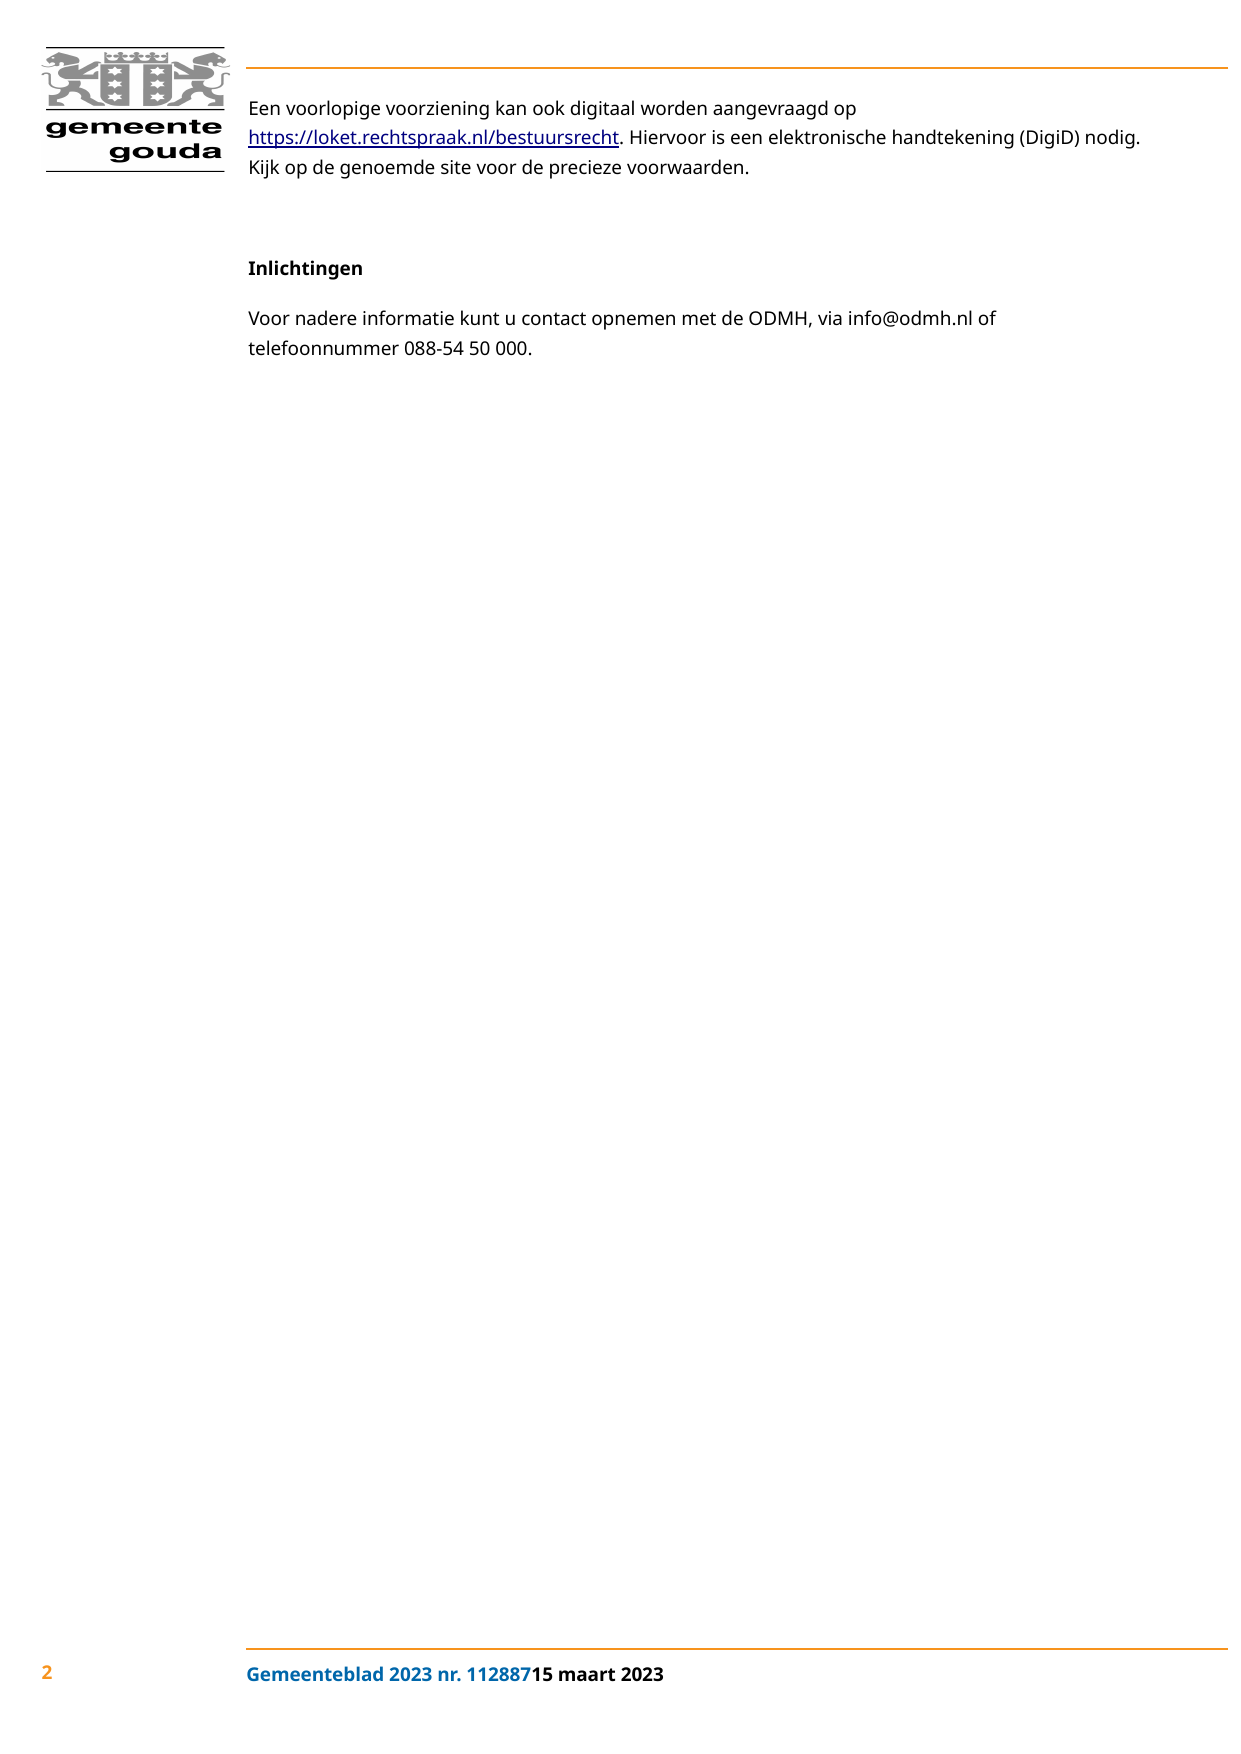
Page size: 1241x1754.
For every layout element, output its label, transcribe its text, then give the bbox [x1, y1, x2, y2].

text Inlichtingen [248, 255, 1152, 281]
text Een voorlopige voorziening kan ook digitaal worden aangevraagd op https://loket.rechtspraak.nl/bestuursrecht. Hiervoor is een elektronische handtekening (DigiD) nodig. Kijk op de genoemde site voor de precieze voorwaarden. [248, 95, 1152, 180]
picture [41, 47, 231, 172]
text Voor nadere informatie kunt u contact opnemen met de ODMH, via info@odmh.nl of telefoonnummer 088-54 50 000. [248, 305, 1152, 361]
